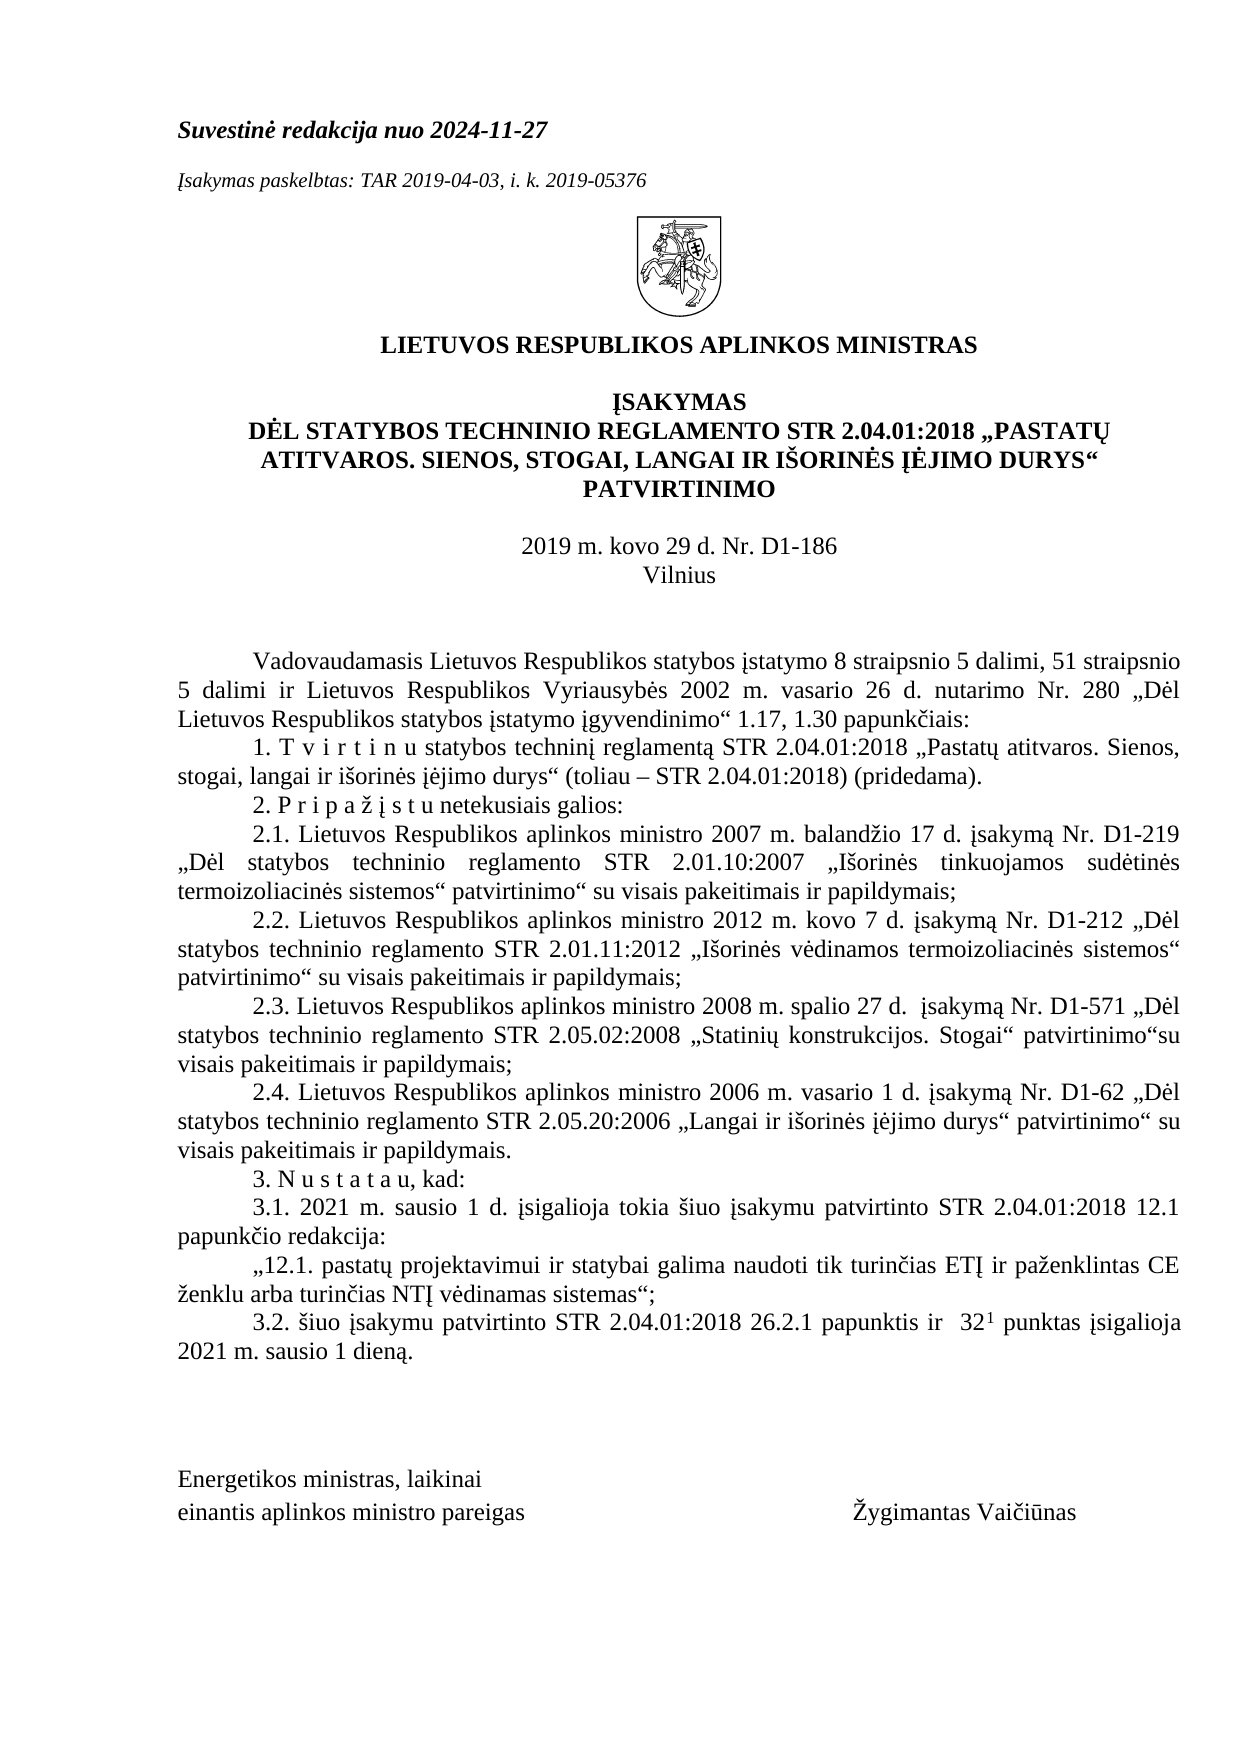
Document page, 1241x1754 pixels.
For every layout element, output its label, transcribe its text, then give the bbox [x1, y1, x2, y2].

text 2019 m. kovo 29 d. Nr. D1-186 [177, 531, 1181, 560]
text 3.1. 2021 m. sausio 1 d. įsigalioja tokia šiuo įsakymu patvirtinto STR 2.04.01:2018 12.1 papunkčio redakcija: [177, 1192, 1181, 1250]
text 2.1. Lietuvos Respublikos aplinkos ministro 2007 m. balandžio 17 d. įsakymą Nr. D1-219 „Dėl statybos techninio reglamento STR 2.01.10:2007 „Išorinės tinkuojamos sudėtinės termoizoliacinės sistemos“ patvirtinimo“ su visais pakeitimais ir papildymais; [177, 819, 1181, 905]
text 1. T v i r t i n u statybos techninį reglamentą STR 2.04.01:2018 „Pastatų atitvaros. Sienos, stogai, langai ir išorinės įėjimo durys“ (toliau – STR 2.04.01:2018) (pridedama). [177, 732, 1181, 790]
text Suvestinė redakcija nuo 2024-11-27 [177, 115, 1181, 144]
text Vadovaudamasis Lietuvos Respublikos statybos įstatymo 8 straipsnio 5 dalimi, 51 straipsnio 5 dalimi ir Lietuvos Respublikos Vyriausybės 2002 m. vasario 26 d. nutarimo Nr. 280 „Dėl Lietuvos Respublikos statybos įstatymo įgyvendinimo“ 1.17, 1.30 papunkčiais: [177, 646, 1181, 732]
text LIETUVOS RESPUBLIKOS APLINKOS MINISTRAS [177, 330, 1181, 359]
text ĮSAKYMAS [177, 387, 1181, 416]
text 2. P r i p a ž į s t u netekusiais galios: [177, 790, 1181, 819]
text 2.3. Lietuvos Respublikos aplinkos ministro 2008 m. spalio 27 d. įsakymą Nr. D1-571 „Dėl statybos techninio reglamento STR 2.05.02:2008 „Statinių konstrukcijos. Stogai“ patvirtinimo“su visais pakeitimais ir papildymais; [177, 991, 1181, 1077]
text DĖL statybos techninio reglamento STR 2.04.01:2018 „PASTATŲ ATITVAROS. SIENOS, STOGAI, LANGAI IR IŠORINĖS ĮĖJIMO DURYS“ PATVIRTINIMO [177, 416, 1181, 502]
text 2.4. Lietuvos Respublikos aplinkos ministro 2006 m. vasario 1 d. įsakymą Nr. D1-62 „Dėl statybos techninio reglamento STR 2.05.20:2006 „Langai ir išorinės įėjimo durys“ patvirtinimo“ su visais pakeitimais ir papildymais. [177, 1077, 1181, 1164]
text Energetikos ministras, laikinai [177, 1464, 1181, 1493]
text 3.2. šiuo įsakymu patvirtinto STR 2.04.01:2018 26.2.1 papunktis ir 321 punktas įsigalioja 2021 m. sausio 1 dieną. [177, 1307, 1181, 1365]
text „12.1. pastatų projektavimui ir statybai galima naudoti tik turinčias ETĮ ir paženklintas CE ženklu arba turinčias NTĮ vėdinamas sistemas“; [177, 1250, 1181, 1307]
text Įsakymas paskelbtas: TAR 2019-04-03, i. k. 2019-05376 [177, 168, 1181, 192]
text 2.2. Lietuvos Respublikos aplinkos ministro 2012 m. kovo 7 d. įsakymą Nr. D1-212 „Dėl statybos techninio reglamento STR 2.01.11:2012 „Išorinės vėdinamos termoizoliacinės sistemos“ patvirtinimo“ su visais pakeitimais ir papildymais; [177, 905, 1181, 991]
text Vilnius [177, 560, 1181, 589]
text einantis aplinkos ministro pareigas Žygimantas Vaičiūnas [177, 1497, 1181, 1526]
text 3. N u s t a t a u, kad: [177, 1164, 1181, 1192]
